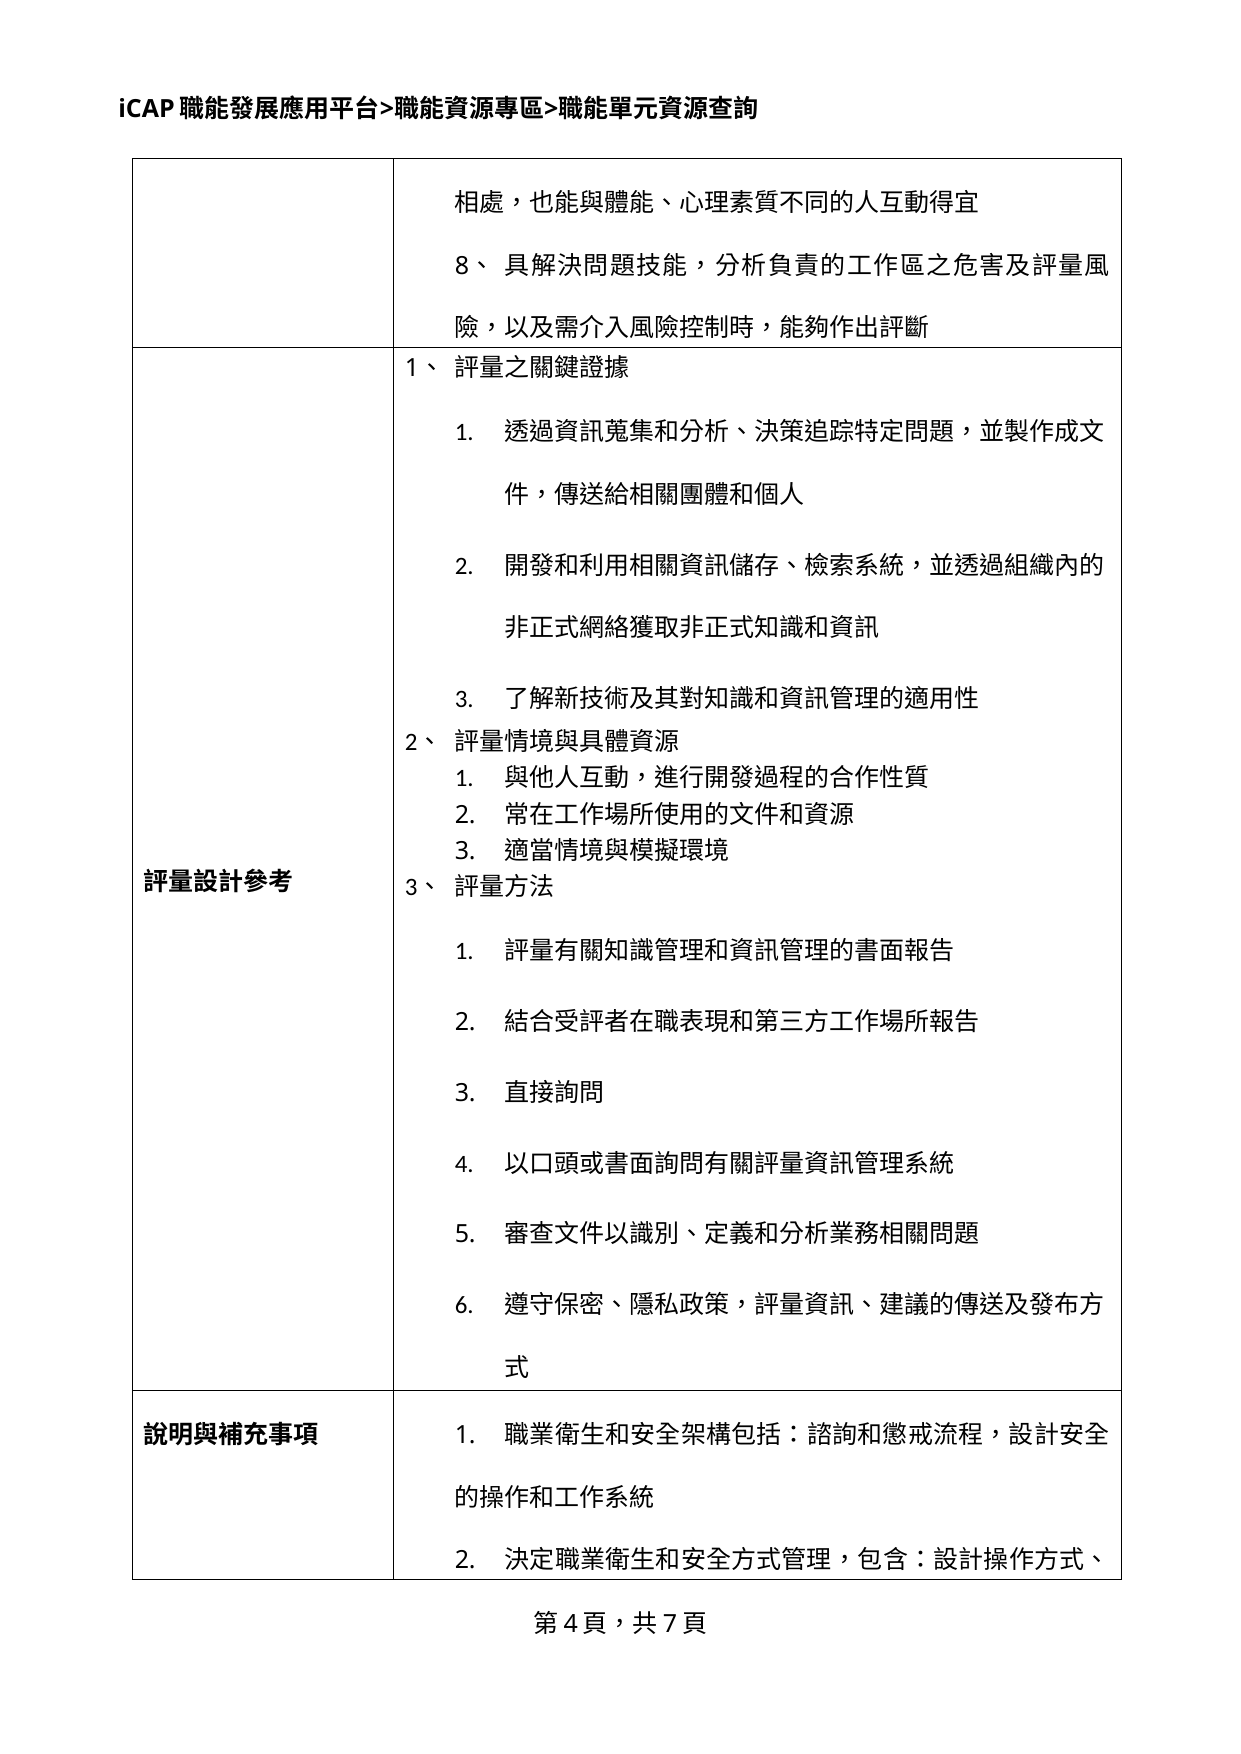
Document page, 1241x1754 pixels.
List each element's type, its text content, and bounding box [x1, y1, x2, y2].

table_cell 評量之關鍵證據 透過資訊蒐集和分析、決策追踪特定問題，並製作成文件，傳送給相關團體和個人 開發和利用相關資訊儲存、檢索系統，並透過組織內的非正式網絡獲取非正式知識和資訊 了解新技術及其對知識和資訊管理的適用性 評量情境與具體資源 與他人互動，進行開發過程的合作性質 常在工作場所使用的文件和資源 適當情境與模擬環境 評量方法 評量有關知識管理和資訊管理的書面報告 結合受評者在職表現和第三方工作場所報告 直接詢問 以口頭或書面詢問有關評量資訊管理系統 審查文件以識別、定義和分析業務相關問題 遵守保密、隱私政策，評量資訊、建議的傳送及發布方式 [394, 348, 1121, 1390]
table_cell 評量設計參考 [133, 348, 393, 1390]
table_cell 說明與補充事項 [133, 1391, 393, 1579]
table_cell 具分析技能以辨識及評量工作區域內的風險，以及使用風險控制措施所需之資源 具應用技能，以便在使用工具及設備時能運用安全的操作實務和程序，且能符合人體工學 具訓練及指導的技能，於必要時能夠支援同事 具良好溝通技能，對職業衛生與安全問題能夠提供書面和口頭指示，以及解釋資訊 具備電腦技能，能上網、瀏覽網頁，準備並填妥線上表格，提交電子文件，搜尋線上資料庫 有評量技能，以辨識工作區域潛在或已存在的風險及危險，亦能辨識風險控制措施不足處，決定團隊所需的相關訓練 具人際互動技能，能與不同社會、文化、族群背景的人相處，也能與體能、心理素質不同的人互動得宜 具解決問題技能，分析負責的工作區之危害及評量風險，以及需介入風險控制時，能夠作出評斷 [394, 159, 1121, 347]
table_cell [133, 159, 393, 347]
table_cell 職業衛生和安全架構包括：諮詢和懲戒流程，設計安全的操作和工作系統 決定職業衛生和安全方式管理，包含：設計操作方式、工作流程和資材管理，維護廠房和設備，計劃或實行對現場、營運、計劃或工作系統的更改，採購材料和設備，評估衛生危害影響、風險控制技術及法規改變的更新資料之機制，取得職業衛生與安全專家之建議，解決職業衛生與安全問題，政策之發展及更新，提供在職訓練，於企業內對員工、管理者及經理人建立溝通系統 職業衛生和安全法規包括：符合標準、品保及認證的要求，問題解決，職業傷害和疾病的記錄之維護及保密，有關職業衛生和安全代表人及委員會之責任義務規定，業界實務守則，職業衛生和安全資訊及訓練 責任義務能包括：諮詢顧問、決策制定、關心義務、職業衛生和安全官員 職業衛生和安全政策、程序和計劃涉及：安排諮詢，緊急情況及疏散之程序，設備維護及使用，急救護理，對於危害及風險之辨識及報告，對危害、事變及意外之調查， 對職業衛生和安全之審核及安全檢查，現場承包商、訪客及公眾，風險評量和控制措施，安全操作流程和指示，對危險物品及有危害之物質的輸送、使用和貯存方式，對個人保護裝備的使用和維護 諮詢流程包括：職業衛生和安全之正式及非正式之會議，衛生與安全方面的代表人，職業衛生和安全委員會，其他委員會（如諮詢、計劃及採購），員工向管理層提出之建議、需求及關切事項 資訊發布方式：電子信箱溝通、網際網路、企業內外部網路、會議、備忘錄、業務通訊、定期報告 危害鑑定可能透過：決算報告的稽核及檢視，在工作前及工作時檢查工作場所及設備，諮詢工作團隊人員，內部管理，工作和工作制度評量，檢閱職業衛生和安全紀錄（包含有害物質及危險物品的登記簿），責任區內的工作場所檢查 風險控制及措施之流程及選擇包含：符合環保要求，符合人體工學要求（包含安全提起、手動搬運程序），正確的個人防護服和設備的選擇、使用、存儲和維護程序，緊急，消防和事故程序，遵守安全的操作程序，危害、意外及突發事變之報告程序，定期的職業衛生和安全諮詢 風險控制措施包含：消除來源風險的措施、應用層級控制、消除風險、替換、工程控制、行政控制、個人保護裝備 訓練方案包括：諮詢員工及其代表，訓練資源配置；包括採購訓練服務以及開發員工訓練，小組討論和其他提高集體意識之技術，講義；包括資料單，在職訓練，訓練需求所進行的評量；諸如（緊急狀況及疏散、新的操作及材料、設備使用、具體危害、具體任務、具體課程） 職業衛生和安全記錄之保存系統涉及：稽核和檢查報告，危害物質登記簿，製造商和供應商之資訊， 會議議程；包含與職業衛生和安全有關項目及行動，廠房及設備之維護及測試報告，歸納、指導及訓練之紀錄，工人補償金及傷殘康復紀錄，職場環境的監控紀錄 [394, 1391, 1121, 1579]
